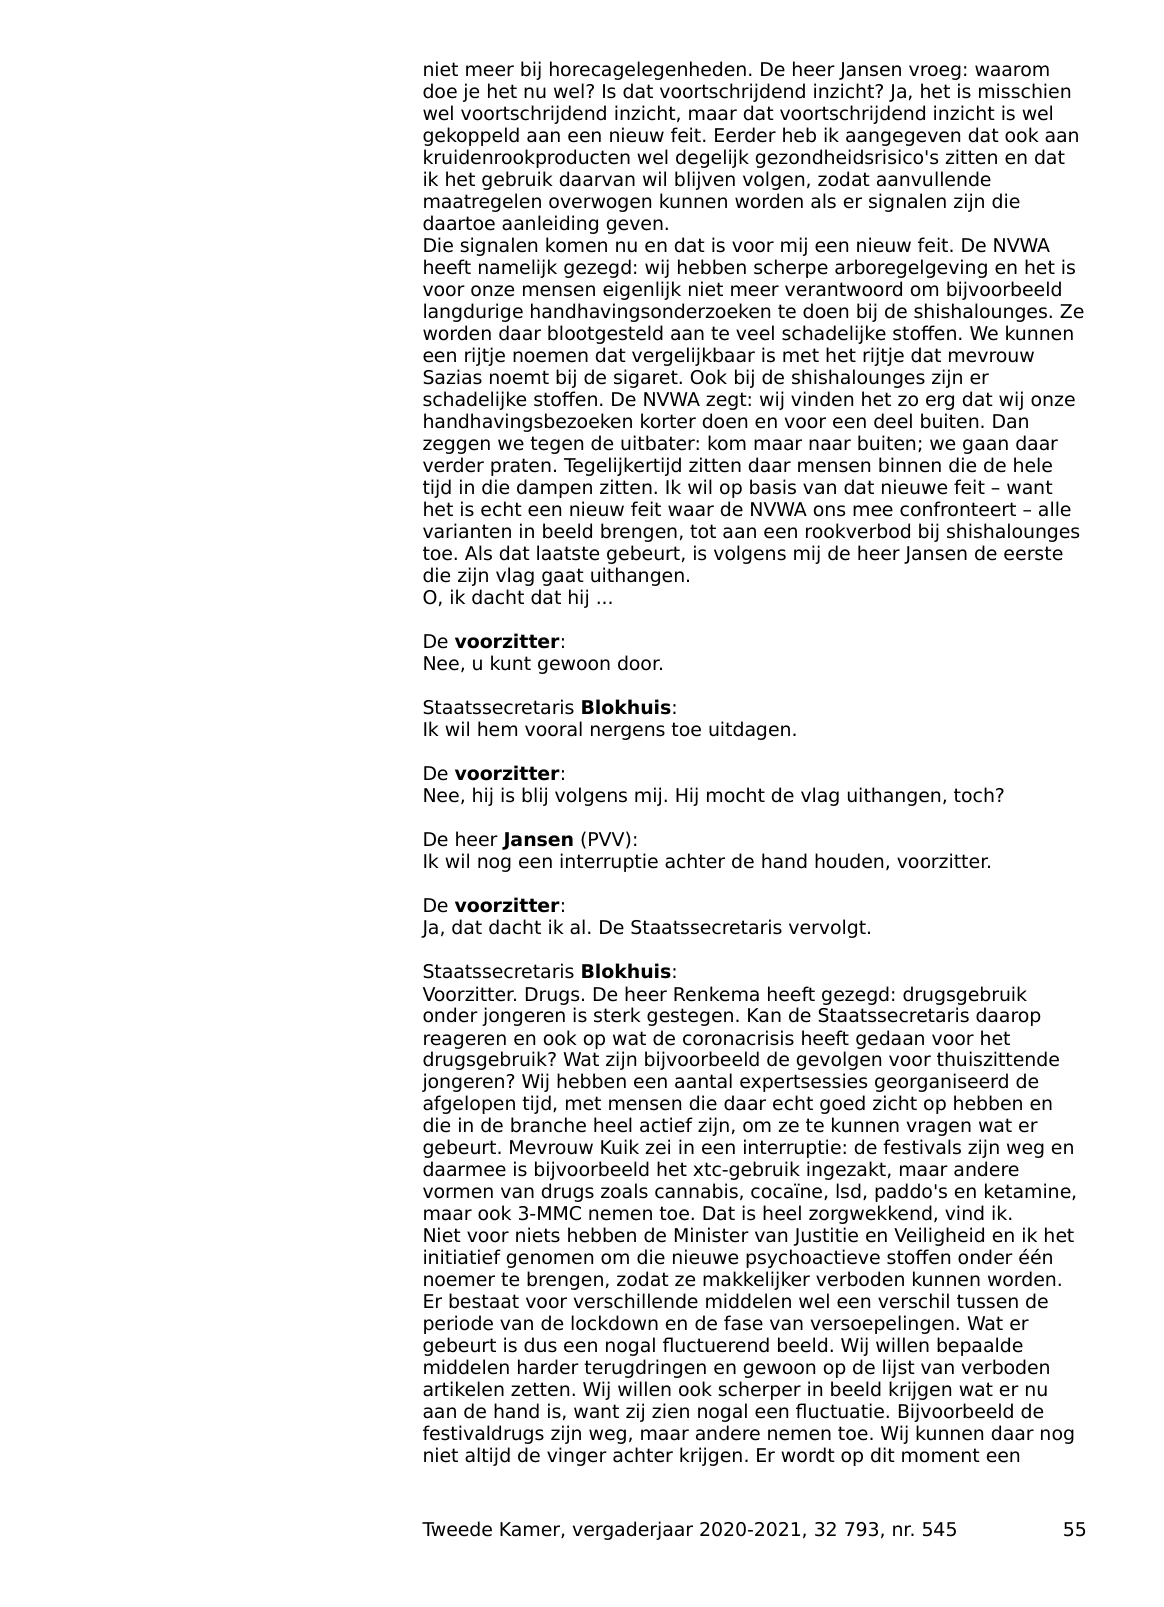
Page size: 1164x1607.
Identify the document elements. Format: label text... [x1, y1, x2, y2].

text O, ik dacht dat hij ... [422, 587, 1087, 608]
text Niet voor niets hebben de Minister van Justitie en Veiligheid en ik het initiatief genomen om die nieuwe psychoactieve stoffen onder één noemer te brengen, zodat ze makkelijker verboden kunnen worden. Er bestaat voor verschillende middelen wel een verschil tussen de periode van de lockdown en de fase van versoepelingen. Wat er gebeurt is dus een nogal fluctuerend beeld. Wij willen bepaalde middelen harder terugdringen en gewoon op de lijst van verboden artikelen zetten. Wij willen ook scherper in beeld krijgen wat er nu aan de hand is, want zij zien nogal een fluctuatie. Bijvoorbeeld de festivaldrugs zijn weg, maar andere nemen toe. Wij kunnen daar nog niet altijd de vinger achter krijgen. Er wordt op dit moment een [422, 1225, 1087, 1467]
text De voorzitter: [422, 763, 1087, 785]
text Staatssecretaris Blokhuis: [422, 961, 1087, 983]
text Die signalen komen nu en dat is voor mij een nieuw feit. De NVWA heeft namelijk gezegd: wij hebben scherpe arboregelgeving en het is voor onze mensen eigenlijk niet meer verantwoord om bijvoorbeeld langdurige handhavingsonderzoeken te doen bij de shishalounges. Ze worden daar blootgesteld aan te veel schadelijke stoffen. We kunnen een rijtje noemen dat vergelijkbaar is met het rijtje dat mevrouw Sazias noemt bij de sigaret. Ook bij de shishalounges zijn er schadelijke stoffen. De NVWA zegt: wij vinden het zo erg dat wij onze handhavingsbezoeken korter doen en voor een deel buiten. Dan zeggen we tegen de uitbater: kom maar naar buiten; we gaan daar verder praten. Tegelijkertijd zitten daar mensen binnen die de hele tijd in die dampen zitten. Ik wil op basis van dat nieuwe feit – want het is echt een nieuw feit waar de NVWA ons mee confronteert – alle varianten in beeld brengen, tot aan een rookverbod bij shishalounges toe. Als dat laatste gebeurt, is volgens mij de heer Jansen de eerste die zijn vlag gaat uithangen. [422, 235, 1087, 587]
text De voorzitter: [422, 895, 1087, 917]
text niet meer bij horecagelegenheden. De heer Jansen vroeg: waarom doe je het nu wel? Is dat voortschrijdend inzicht? Ja, het is misschien wel voortschrijdend inzicht, maar dat voortschrijdend inzicht is wel gekoppeld aan een nieuw feit. Eerder heb ik aangegeven dat ook aan kruidenrookproducten wel degelijk gezondheidsrisico's zitten en dat ik het gebruik daarvan wil blijven volgen, zodat aanvullende maatregelen overwogen kunnen worden als er signalen zijn die daartoe aanleiding geven. [422, 59, 1087, 235]
text Ja, dat dacht ik al. De Staatssecretaris vervolgt. [422, 917, 1087, 939]
text Nee, hij is blij volgens mij. Hij mocht de vlag uithangen, toch? [422, 785, 1087, 807]
text Staatssecretaris Blokhuis: [422, 697, 1087, 719]
text Ik wil hem vooral nergens toe uitdagen. [422, 719, 1087, 741]
text Ik wil nog een interruptie achter de hand houden, voorzitter. [422, 851, 1087, 873]
text Voorzitter. Drugs. De heer Renkema heeft gezegd: drugsgebruik onder jongeren is sterk gestegen. Kan de Staatssecretaris daarop reageren en ook op wat de coronacrisis heeft gedaan voor het drugsgebruik? Wat zijn bijvoorbeeld de gevolgen voor thuiszittende jongeren? Wij hebben een aantal expertsessies georganiseerd de afgelopen tijd, met mensen die daar echt goed zicht op hebben en die in de branche heel actief zijn, om ze te kunnen vragen wat er gebeurt. Mevrouw Kuik zei in een interruptie: de festivals zijn weg en daarmee is bijvoorbeeld het xtc-gebruik ingezakt, maar andere vormen van drugs zoals cannabis, cocaïne, lsd, paddo's en ketamine, maar ook 3-MMC nemen toe. Dat is heel zorgwekkend, vind ik. [422, 983, 1087, 1225]
text Nee, u kunt gewoon door. [422, 653, 1087, 675]
text De heer Jansen (PVV): [422, 829, 1087, 851]
text De voorzitter: [422, 631, 1087, 653]
